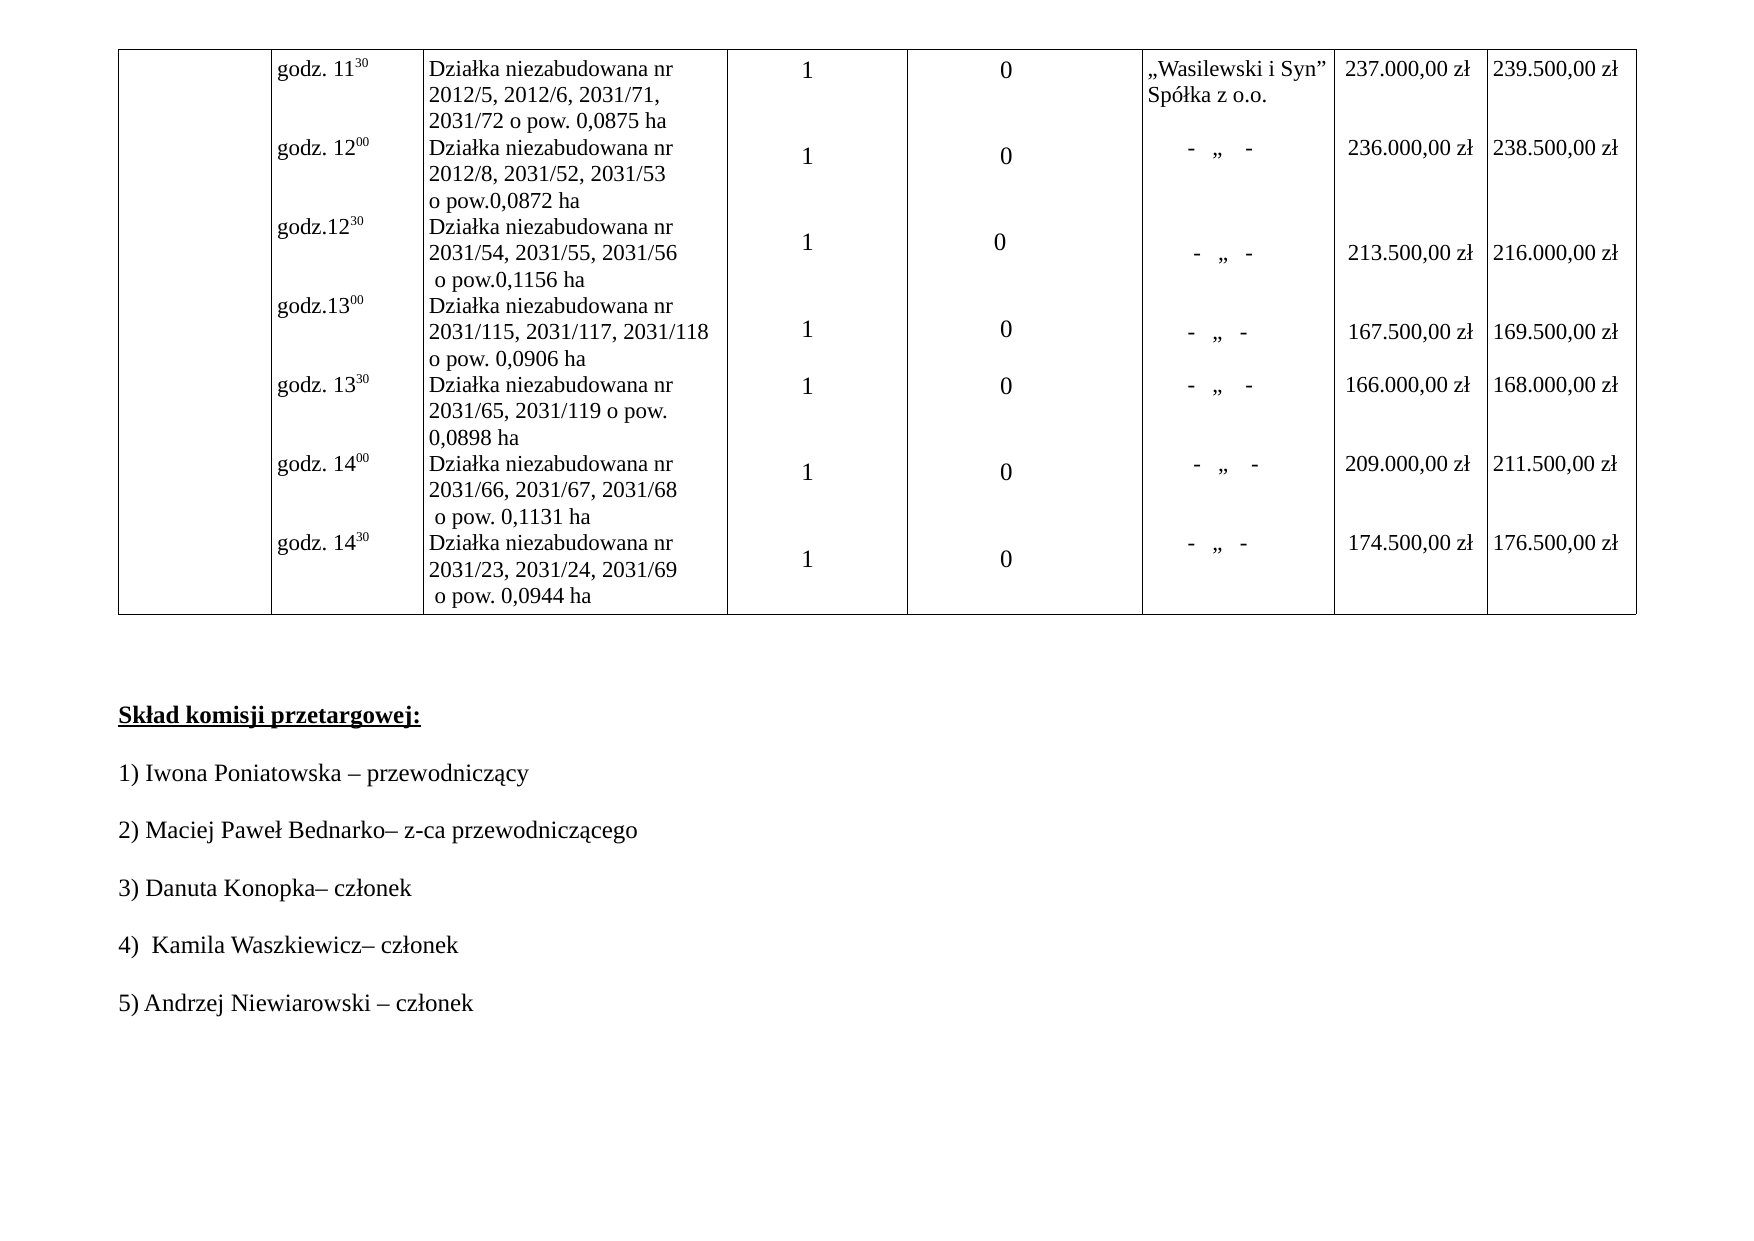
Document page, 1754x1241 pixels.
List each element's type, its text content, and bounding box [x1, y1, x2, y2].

text 1) Iwona Poniatowska – przewodniczący [118, 758, 1636, 787]
table_cell 239.500,00 zł 238.500,00 zł 216.000,00 zł 169.500,00 zł 168.000,00 zł 211.500,00 zł 176.500,00 zł [1488, 50, 1636, 614]
table_cell 0 0 0 0 0 0 0 [908, 50, 1142, 614]
table_cell - „Wasilewski i Syn” Spółka z o.o. - „ - - „ - - „ - - „ - - „ - - „ - [1143, 50, 1334, 614]
text 3) Danuta Konopka– członek [118, 873, 1636, 902]
text 2) Maciej Paweł Bednarko– z-ca przewodniczącego [118, 815, 1636, 844]
table_cell Działka niezabudowana nr 2012/5, 2012/6, 2031/71, 2031/72 o pow. 0,0875 ha Działka niezabudowana nr 2012/8, 2031/52, 2031/53 o pow.0,0872 ha Działka niezabudowana nr 2031/54, 2031/55, 2031/56 o pow.0,1156 ha Działka niezabudowana nr 2031/115, 2031/117, 2031/118 o pow. 0,0906 ha Działka niezabudowana nr 2031/65, 2031/119 o pow. 0,0898 ha Działka niezabudowana nr 2031/66, 2031/67, 2031/68 o pow. 0,1131 ha Działka niezabudowana nr 2031/23, 2031/24, 2031/69 o pow. 0,0944 ha [424, 50, 727, 614]
table_cell 1 1 1 1 1 1 1 [728, 50, 907, 614]
table_cell godz. 1130 godz. 1200 godz.1230 godz.1300 godz. 1330 godz. 1400 godz. 1430 [272, 50, 423, 614]
text Skład komisji przetargowej: [118, 700, 1636, 729]
table_cell 237.000,00 zł 236.000,00 zł 213.500,00 zł 167.500,00 zł 166.000,00 zł 209.000,00 zł 174.500,00 zł [1335, 50, 1487, 614]
text 4) Kamila Waszkiewicz– członek [118, 930, 1636, 959]
text 5) Andrzej Niewiarowski – członek [118, 988, 1636, 1017]
table_cell [119, 50, 271, 614]
